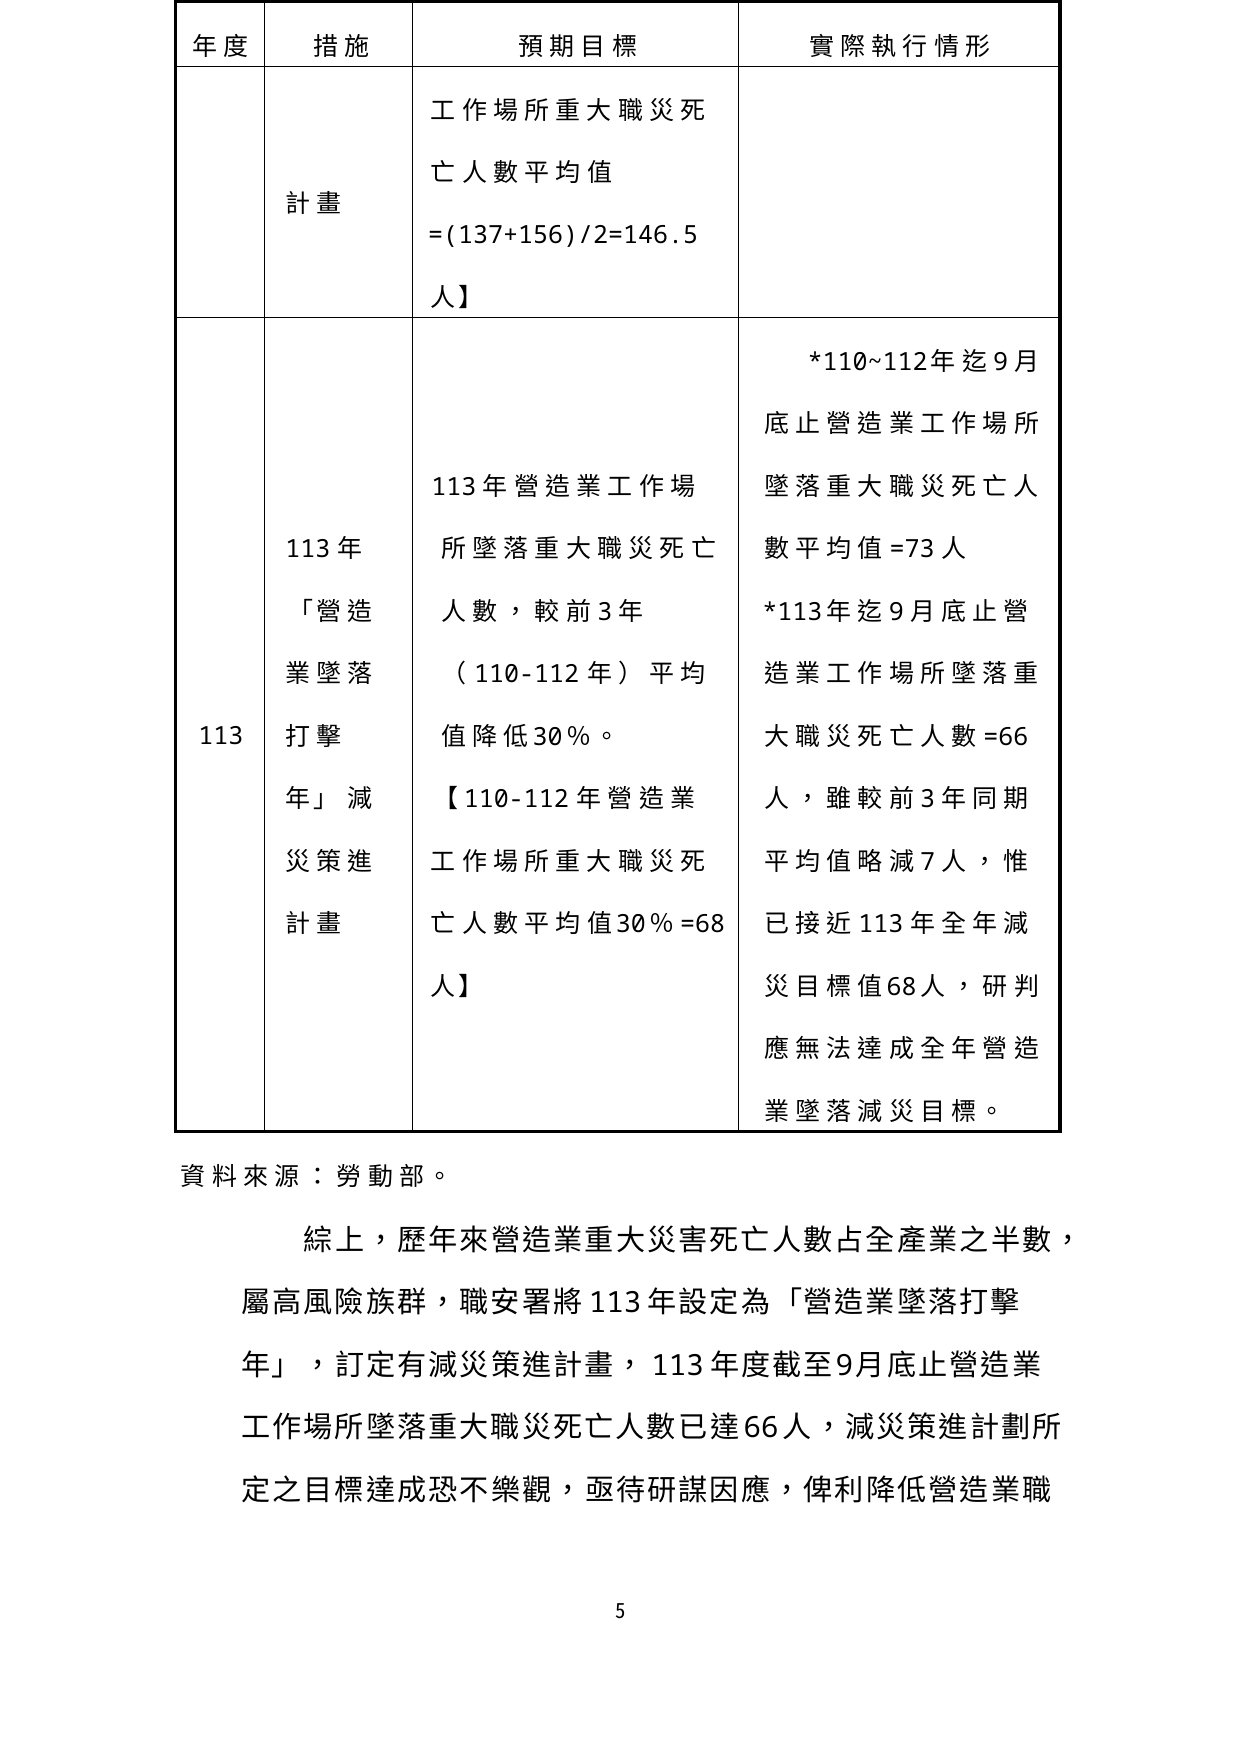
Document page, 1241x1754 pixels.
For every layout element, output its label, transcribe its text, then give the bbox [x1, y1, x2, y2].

table_cell *110~112年迄9月底止營造業工作場所墜落重大職災死亡人數平均值=73人 *113年迄9月底止營造業工作場所墜落重大職災死亡人數=66人，雖較前3年同期平均值略減7人，惟已接近113年全年減災目標值68人，研判應無法達成全年營造業墜落減災目標。 [739, 318, 1058, 1130]
table_cell 113年營造業工作場所墜落重大職災死亡人數，較前3年（110-112年）平均值降低30％。 【110-112年營造業工作場所重大職災死亡人數平均值30％=68人】 [413, 318, 738, 1130]
table_header 年度 [177, 3, 264, 66]
table_cell 113年「營造業墜落打擊年」減災策進計畫 [265, 318, 412, 1130]
text 綜上，歷年來營造業重大災害死亡人數占全產業之半數，屬高風險族群，職安署將113年設定為「營造業墜落打擊年」，訂定有減災策進計畫，113年度截至9月底止營造業工作場所墜落重大職災死亡人數已達66人，減災策進計劃所定之目標達成恐不樂觀，亟待研謀因應，俾利降低營造業職業風險，以保障勞工生命安全。 [236, 1196, 1063, 1508]
table_cell [177, 67, 264, 317]
table_cell [739, 67, 1058, 317]
table_cell 113 [177, 318, 264, 1130]
table_header 實際執行情形 [739, 3, 1058, 66]
table_header 預期目標 [413, 3, 738, 66]
table_cell 計畫 [265, 67, 412, 317]
text 資料來源：勞動部。 [177, 1133, 1063, 1196]
table_cell 工作場所重大職災死亡人數平均值=(137+156)/2=146.5人】 [413, 67, 738, 317]
table_header 措施 [265, 3, 412, 66]
